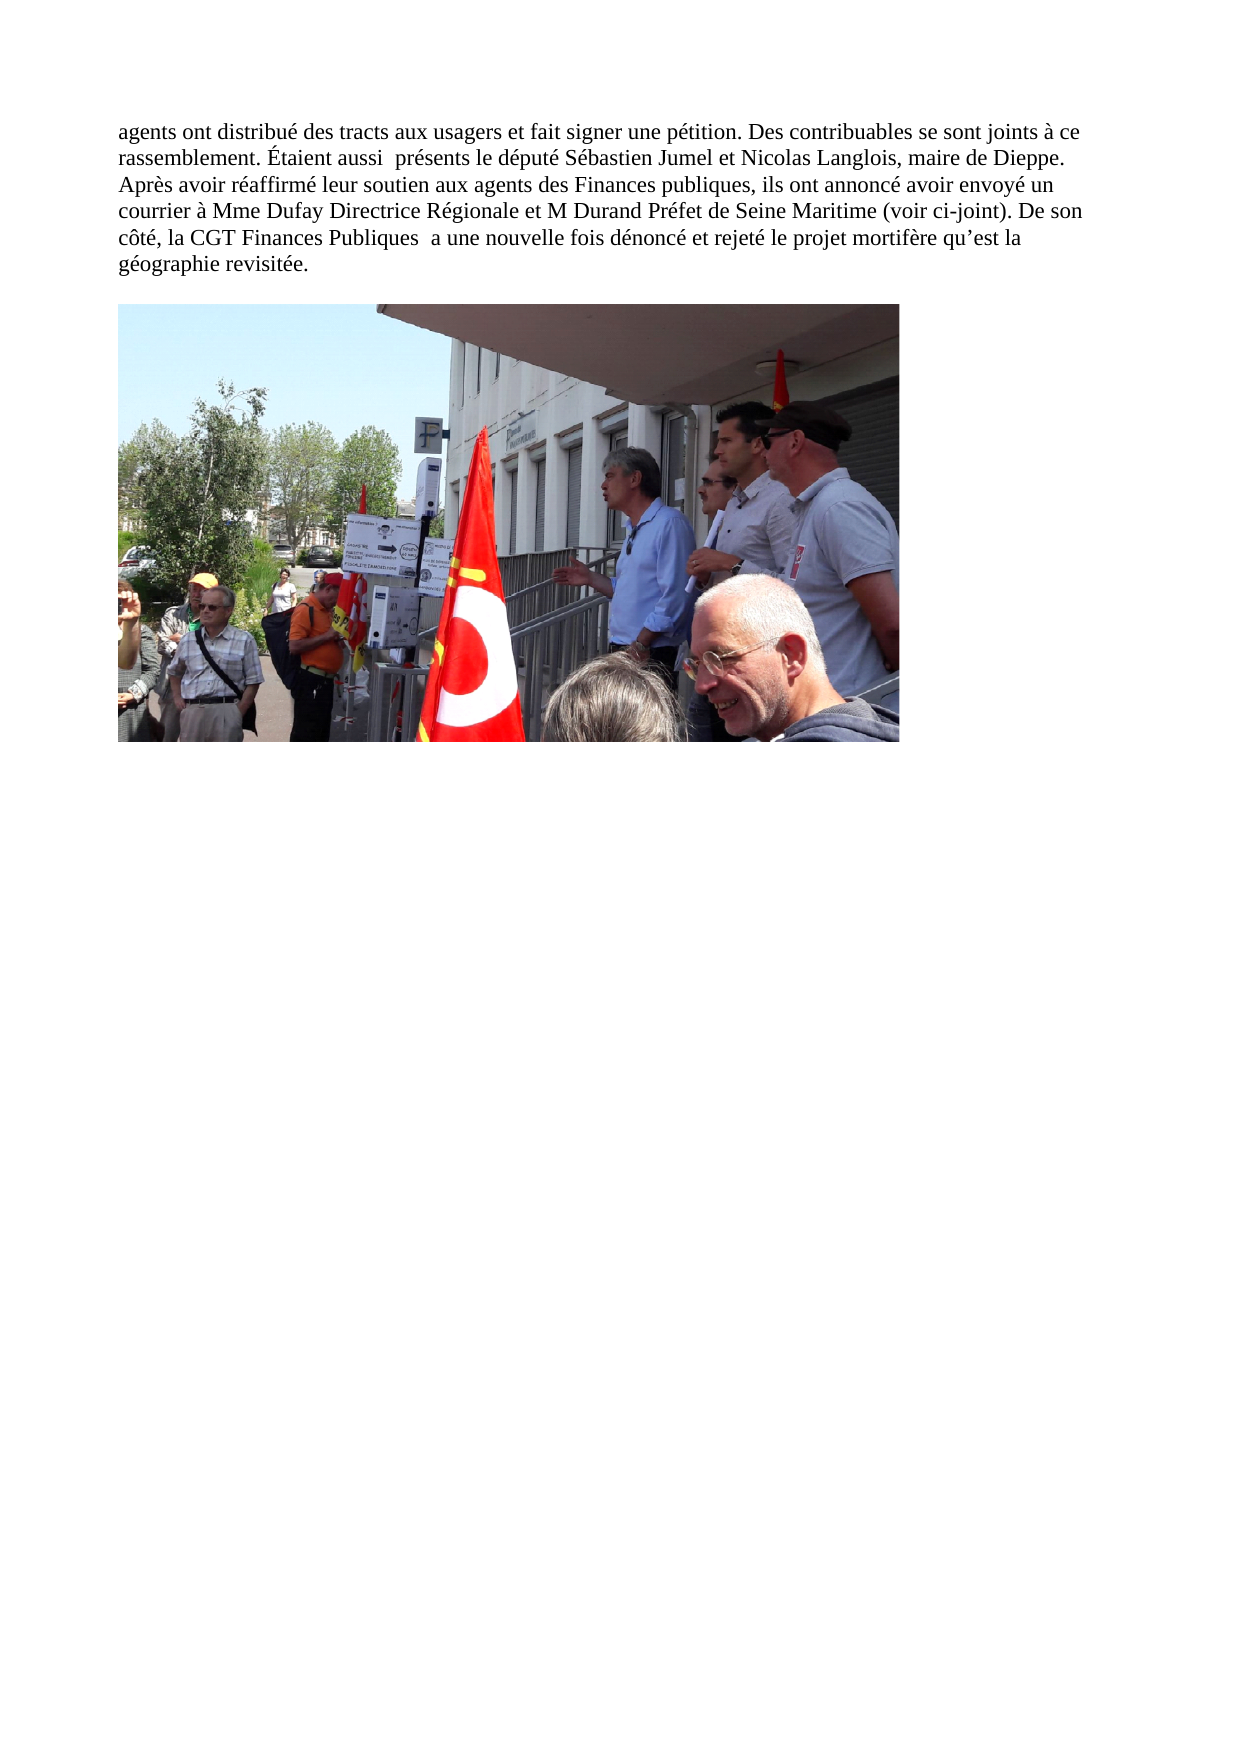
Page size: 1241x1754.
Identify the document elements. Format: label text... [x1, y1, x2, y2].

text agents ont distribué des tracts aux usagers et fait signer une pétition. Des contribuables se sont joints à ce rassemblement. Étaient aussi présents le député Sébastien Jumel et Nicolas Langlois, maire de Dieppe. Après avoir réaffirmé leur soutien aux agents des Finances publiques, ils ont annoncé avoir envoyé un courrier à Mme Dufay Directrice Régionale et M Durand Préfet de Seine Maritime (voir ci-joint). De son côté, la CGT Finances Publiques a une nouvelle fois dénoncé et rejeté le projet mortifère qu’est la géographie revisitée. [118, 118, 1122, 276]
